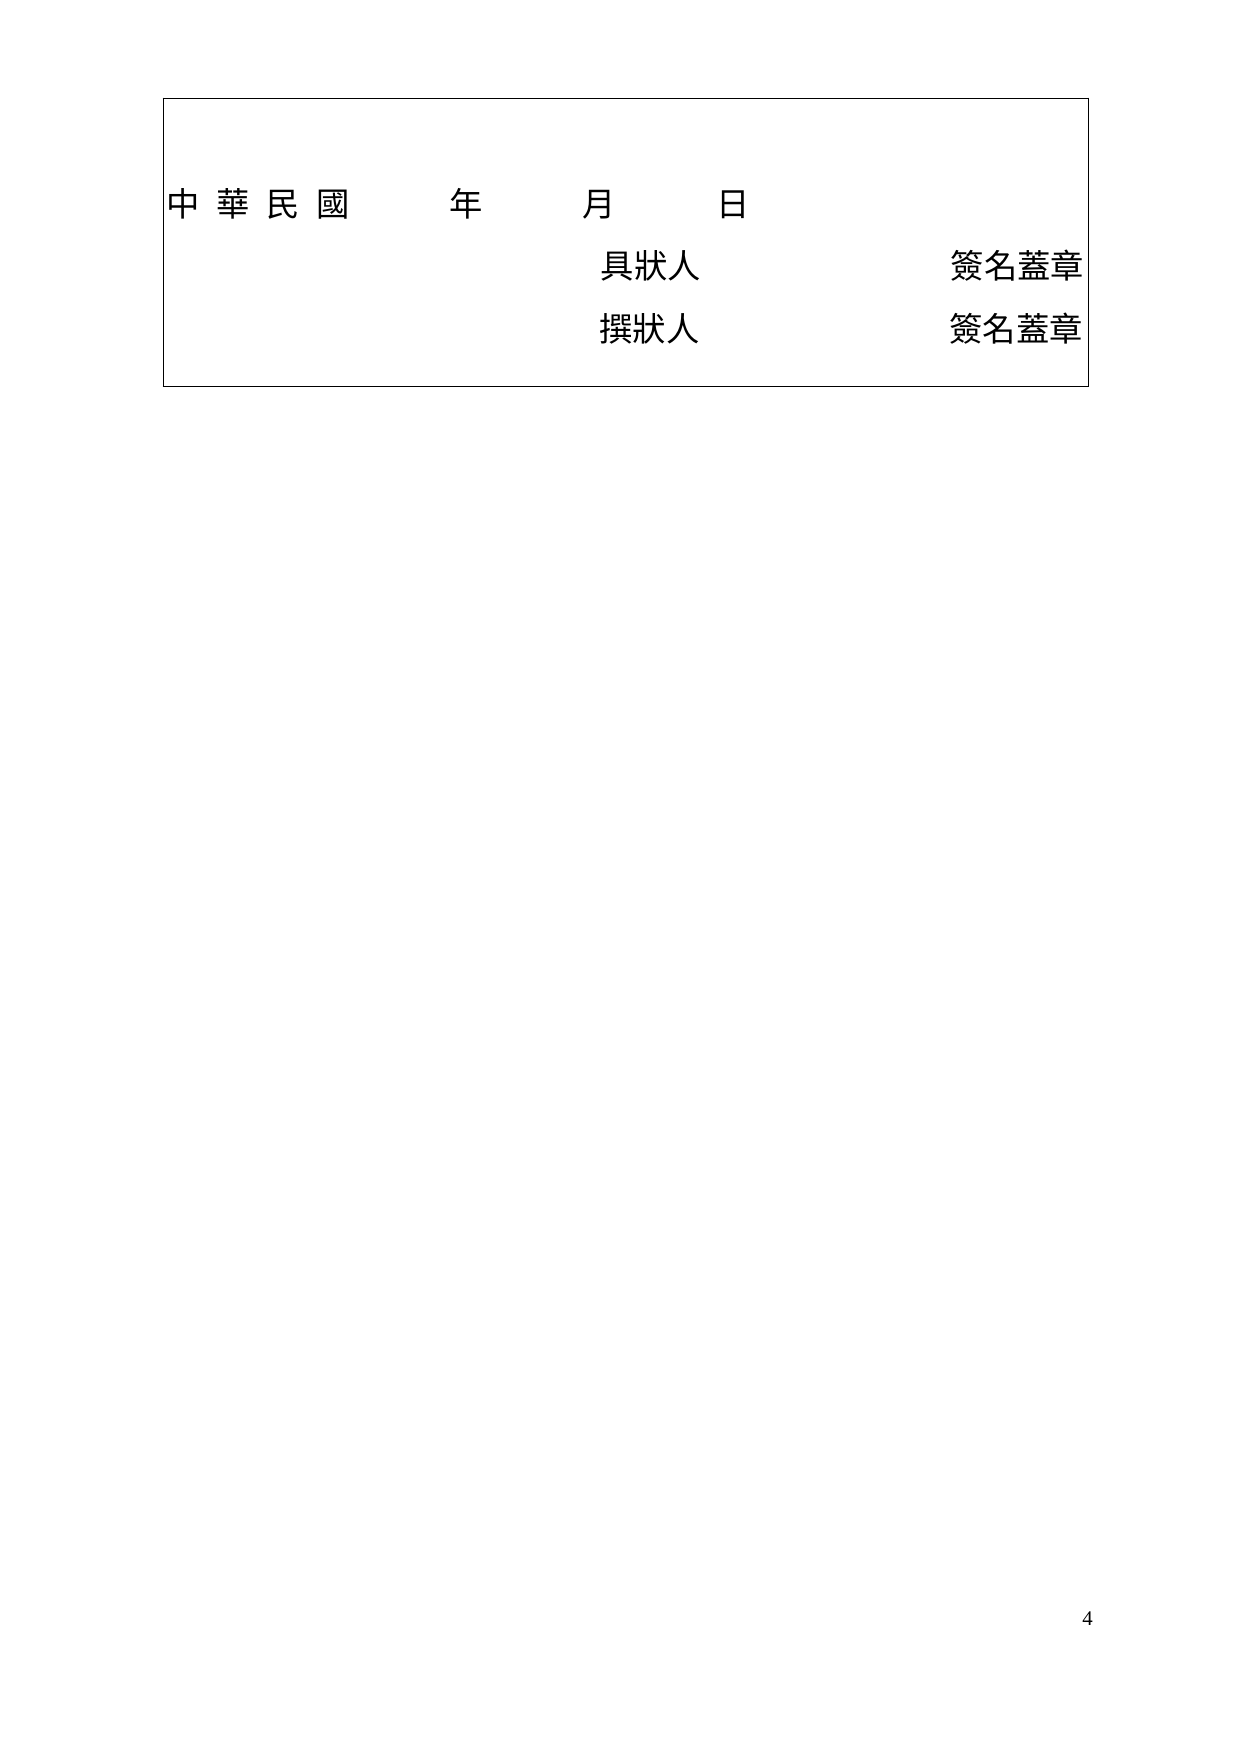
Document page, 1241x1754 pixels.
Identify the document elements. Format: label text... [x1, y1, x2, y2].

table_cell 中 華 民 國 年 月 日 具狀人 簽名蓋章 撰狀人 簽名蓋章 [164, 99, 1088, 386]
